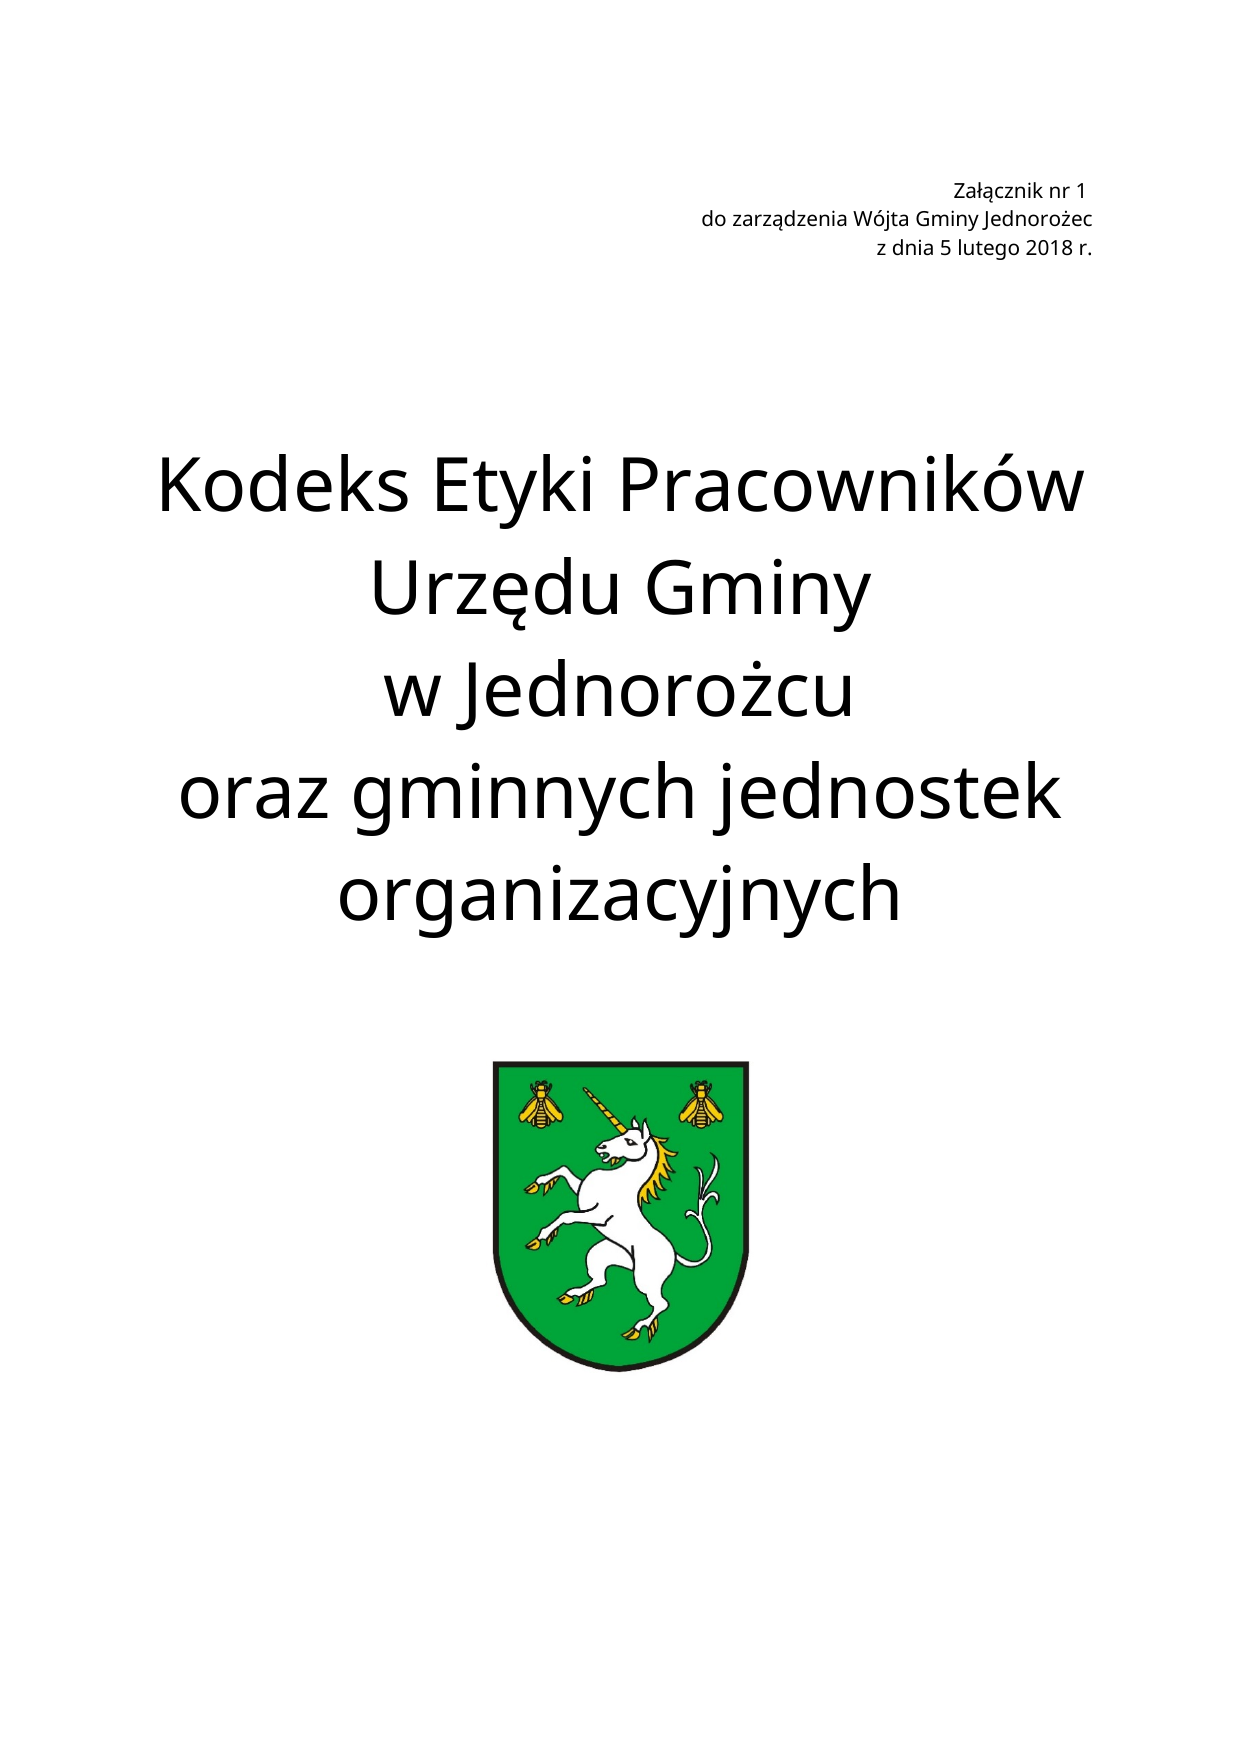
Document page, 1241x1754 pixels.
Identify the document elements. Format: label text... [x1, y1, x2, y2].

text do zarządzenia Wójta Gminy Jednorożec [148, 204, 1093, 233]
text z dnia 5 lutego 2018 r. [148, 233, 1093, 261]
text Załącznik nr 1 [148, 176, 1093, 204]
text Kodeks Etyki Pracowników Urzędu Gminy w Jednorożcu oraz gminnych jednostek organizacyjnych [148, 432, 1093, 943]
